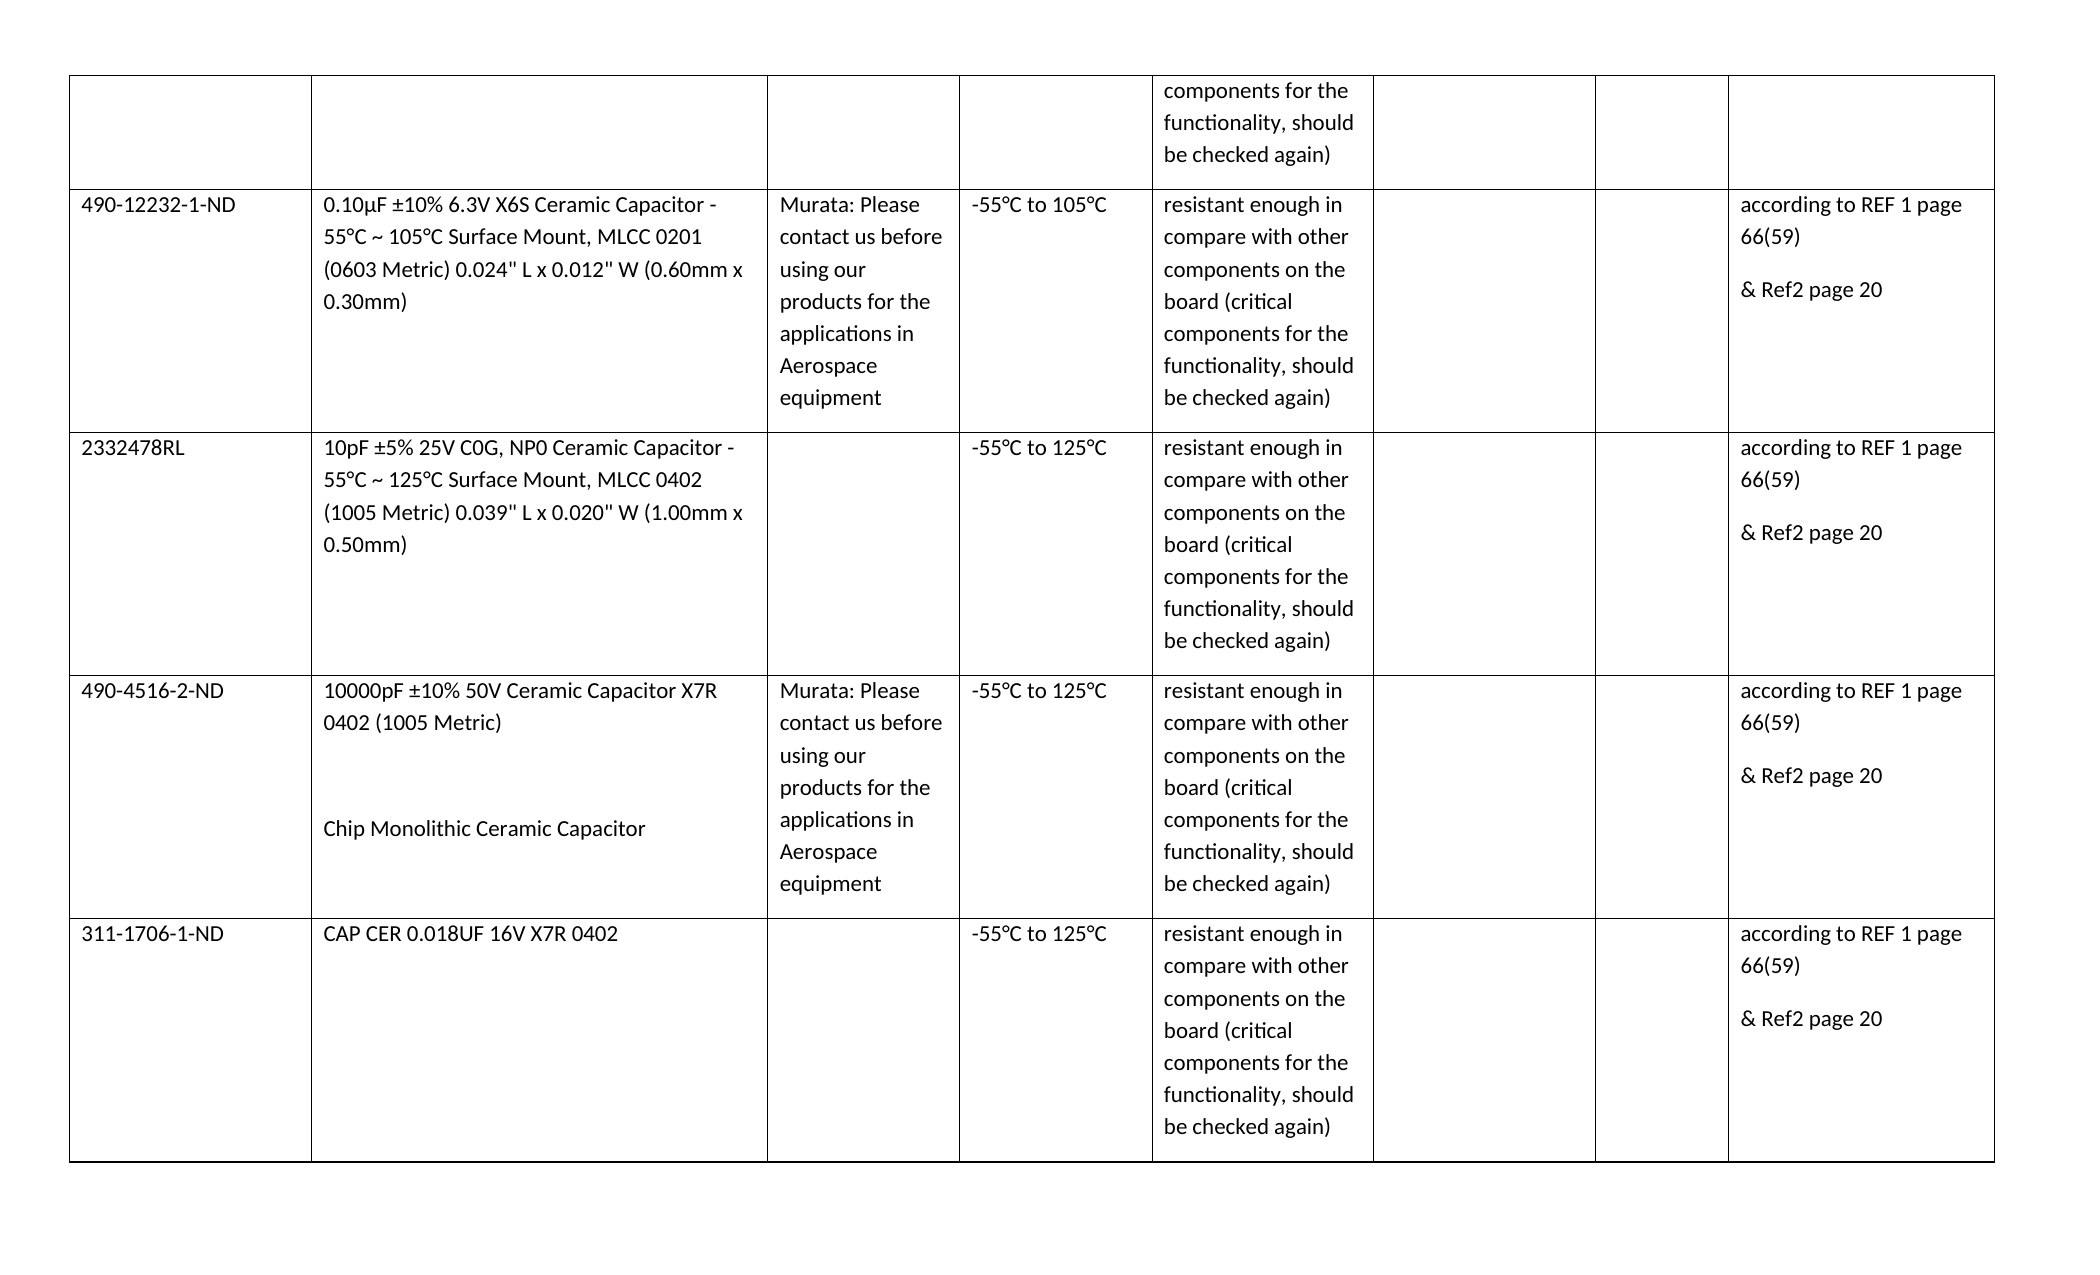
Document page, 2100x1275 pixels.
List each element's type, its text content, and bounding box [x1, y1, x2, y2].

table_cell according to REF 1 page 66(59) & Ref2 page 20 [1729, 676, 1994, 918]
table_cell CAP CER 0.018UF 16V X7R 0402 [312, 919, 767, 1161]
table_cell [768, 919, 959, 1161]
table_cell [70, 76, 311, 189]
table_cell [1374, 676, 1595, 918]
table_cell [1374, 76, 1595, 189]
table_cell [1596, 676, 1728, 918]
table_cell -55°C to 125°C [960, 919, 1152, 1161]
table_cell 311-1706-1-ND [70, 919, 311, 1161]
table_cell according to REF 1 page 66(59) & Ref2 page 20 [1729, 190, 1994, 432]
table_cell Murata: Please contact us before using our products for the applications in Aerospace equipment [768, 676, 959, 918]
table_cell [1729, 76, 1994, 189]
table_cell [960, 76, 1152, 189]
table_cell 10pF ±5% 25V C0G, NP0 Ceramic Capacitor -55°C ~ 125°C Surface Mount, MLCC 0402 (1005 Metric) 0.039" L x 0.020" W (1.00mm x 0.50mm) [312, 433, 767, 675]
table_cell [1374, 190, 1595, 432]
table_cell [768, 76, 959, 189]
table_cell [1374, 919, 1595, 1161]
table_cell resistant enough in compare with other components on the board (critical components for the functionality, should be checked again) [1153, 190, 1373, 432]
table_cell resistant enough in compare with other components on the board (critical components for the functionality, should be checked again) [1153, 676, 1373, 918]
table_cell [312, 76, 767, 189]
table_cell -55°C to 125°C [960, 676, 1152, 918]
table_cell -55°C to 125°C [960, 433, 1152, 675]
table_cell [1596, 919, 1728, 1161]
table_cell according to REF 1 page 66(59) & Ref2 page 20 [1729, 919, 1994, 1161]
table_cell [1374, 433, 1595, 675]
table_cell [1596, 190, 1728, 432]
table_cell resistant enough in compare with other components on the board (critical components for the functionality, should be checked again) [1153, 433, 1373, 675]
table_cell 0.10µF ±10% 6.3V X6S Ceramic Capacitor -55°C ~ 105°C Surface Mount, MLCC 0201 (0603 Metric) 0.024" L x 0.012" W (0.60mm x 0.30mm) [312, 190, 767, 432]
table_cell according to REF 1 page 66(59) & Ref2 page 20 [1729, 433, 1994, 675]
table_cell 10000pF ±10% 50V Ceramic Capacitor X7R 0402 (1005 Metric) Chip Monolithic Ceramic Capacitor [312, 676, 767, 918]
table_cell [1596, 76, 1728, 189]
table_cell 2332478RL [70, 433, 311, 675]
table_cell 490-12232-1-ND [70, 190, 311, 432]
table_cell -55°C to 105°C [960, 190, 1152, 432]
table_cell components for the functionality, should be checked again) [1153, 76, 1373, 189]
table_cell Murata: Please contact us before using our products for the applications in Aerospace equipment [768, 190, 959, 432]
table_cell [1596, 433, 1728, 675]
table_cell 490-4516-2-ND [70, 676, 311, 918]
table_cell resistant enough in compare with other components on the board (critical components for the functionality, should be checked again) [1153, 919, 1373, 1161]
table_cell [768, 433, 959, 675]
